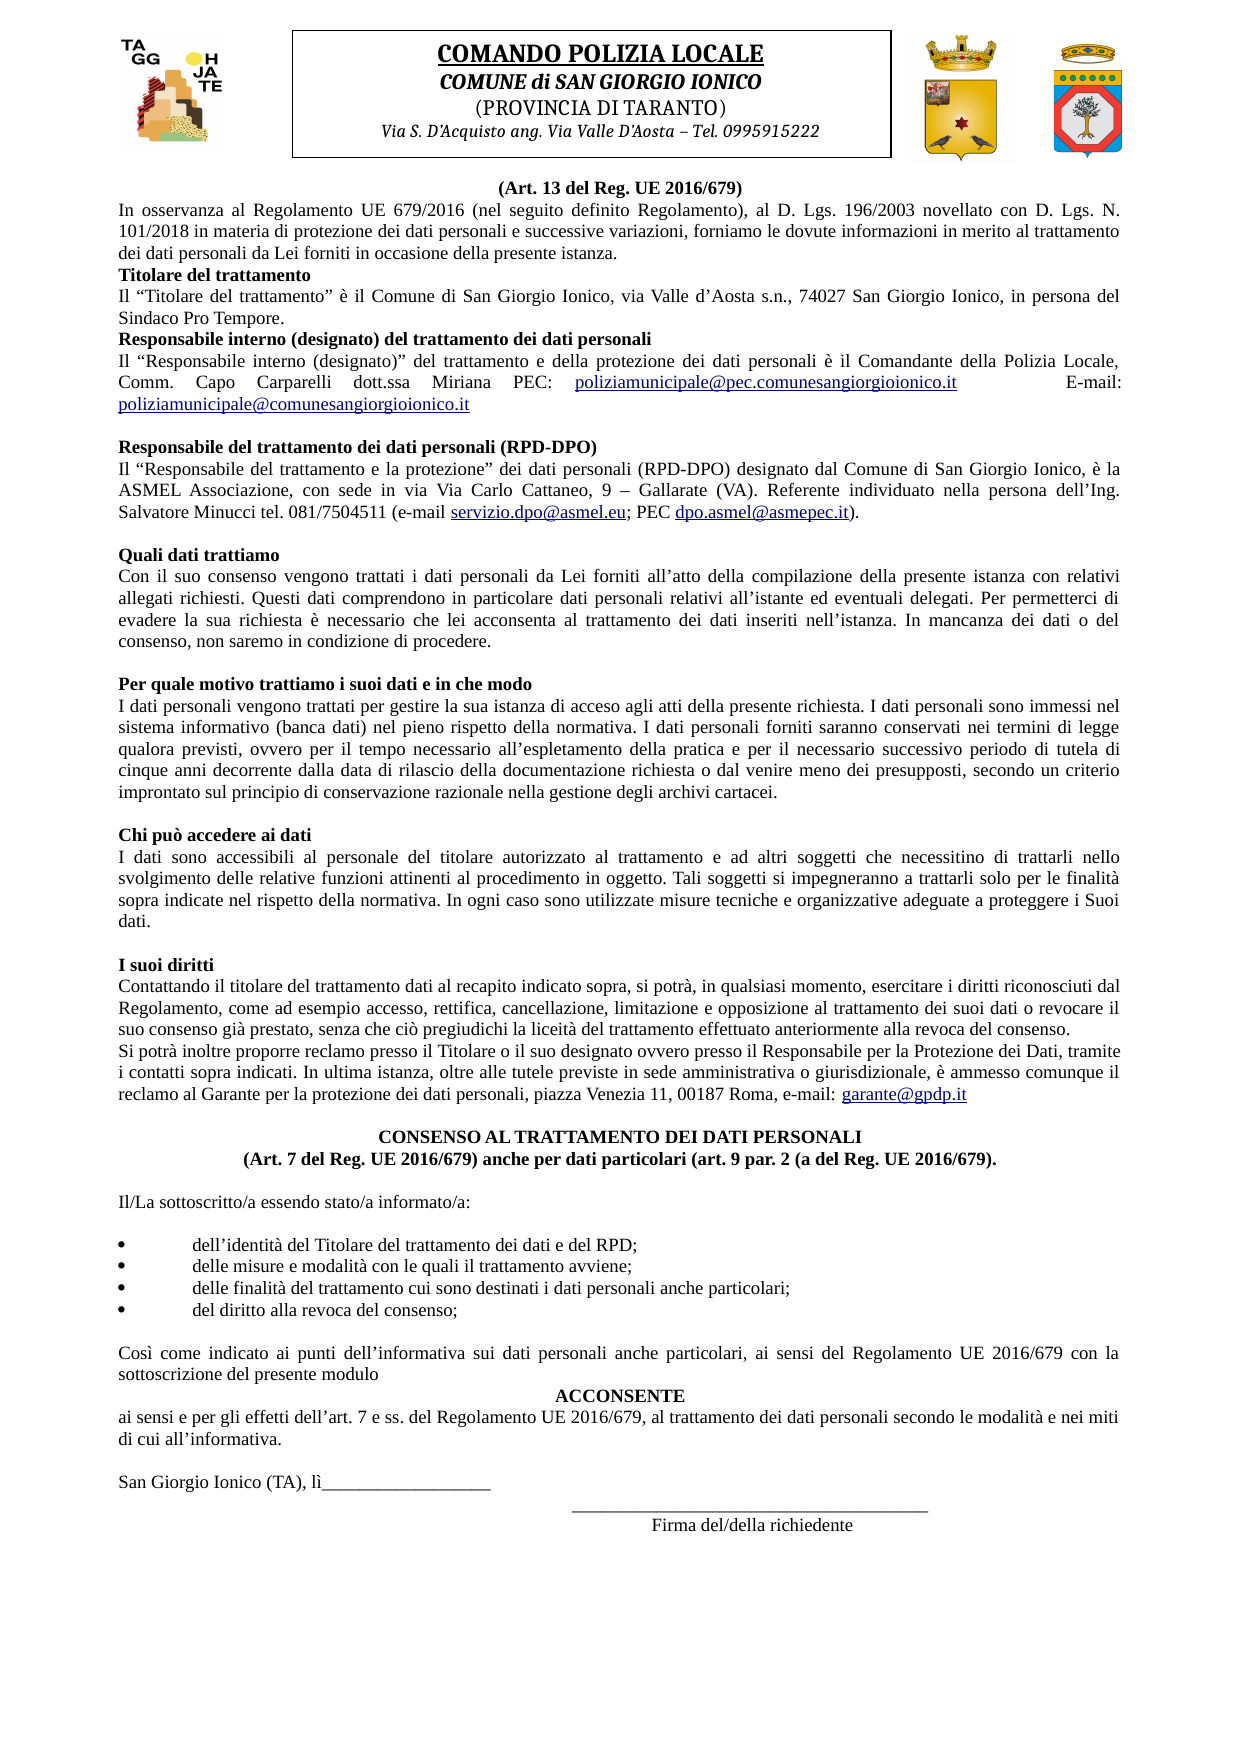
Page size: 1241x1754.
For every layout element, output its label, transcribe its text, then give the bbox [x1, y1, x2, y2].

text I suoi diritti [118, 953, 1122, 975]
text Titolare del trattamento [118, 263, 1122, 285]
text San Giorgio Ionico (TA), lì__________________ [118, 1471, 1122, 1492]
text Responsabile del trattamento dei dati personali (RPD-DPO) [118, 436, 1122, 457]
text Con il suo consenso vengono trattati i dati personali da Lei forniti all’atto della compilazione della presente istanza con relativi allegati richiesti. Questi dati comprendono in particolare dati personali relativi all’istante ed eventuali delegati. Per permetterci di evadere la sua richiesta è necessario che lei acconsenta al trattamento dei dati inseriti nell’istanza. In mancanza dei dati o del consenso, non saremo in condizione di procedere. [118, 565, 1122, 652]
text ai sensi e per gli effetti dell’art. 7 e ss. del Regolamento UE 2016/679, al trattamento dei dati personali secondo le modalità e nei miti di cui all’informativa. [118, 1406, 1122, 1449]
text ______________________________________ [118, 1492, 1122, 1514]
text Per quale motivo trattiamo i suoi dati e in che modo [118, 673, 1122, 695]
text Il “Responsabile del trattamento e la protezione” dei dati personali (RPD-DPO) designato dal Comune di San Giorgio Ionico, è la ASMEL Associazione, con sede in via Via Carlo Cattaneo, 9 – Gallarate (VA). Referente individuato nella persona dell’Ing. Salvatore Minucci tel. 081/7504511 (e-mail servizio.dpo@asmel.eu; PEC dpo.asmel@asmepec.it). [118, 457, 1122, 522]
text Il/La sottoscritto/a essendo stato/a informato/a: [118, 1191, 1122, 1212]
text (Art. 7 del Reg. UE 2016/679) anche per dati particolari (art. 9 par. 2 (a del Reg. UE 2016/679). [118, 1147, 1122, 1169]
text Si potrà inoltre proporre reclamo presso il Titolare o il suo designato ovvero presso il Responsabile per la Protezione dei Dati, tramite i contatti sopra indicati. In ultima istanza, oltre alle tutele previste in sede amministrativa o giurisdizionale, è ammesso comunque il reclamo al Garante per la protezione dei dati personali, piazza Venezia 11, 00187 Roma, e-mail: garante@gpdp.it [118, 1040, 1122, 1104]
text Responsabile interno (designato) del trattamento dei dati personali [118, 328, 1122, 350]
text Quali dati trattiamo [118, 544, 1122, 565]
text Chi può accedere ai dati [118, 824, 1122, 846]
list dell’identità del Titolare del trattamento dei dati e del RPD; [118, 1234, 1122, 1255]
text Firma del/della richiedente [118, 1514, 1122, 1536]
text Così come indicato ai punti dell’informativa sui dati personali anche particolari, ai sensi del Regolamento UE 2016/679 con la sottoscrizione del presente modulo [118, 1342, 1122, 1385]
list delle finalità del trattamento cui sono destinati i dati personali anche particolari; [118, 1277, 1122, 1298]
list delle misure e modalità con le quali il trattamento avviene; [118, 1255, 1122, 1277]
text I dati sono accessibili al personale del titolare autorizzato al trattamento e ad altri soggetti che necessitino di trattarli nello svolgimento delle relative funzioni attinenti al procedimento in oggetto. Tali soggetti si impegneranno a trattarli solo per le finalità sopra indicate nel rispetto della normativa. In ogni caso sono utilizzate misure tecniche e organizzative adeguate a proteggere i Suoi dati. [118, 846, 1122, 932]
text Il “Responsabile interno (designato)” del trattamento e della protezione dei dati personali è il Comandante della Polizia Locale, Comm. Capo Carparelli dott.ssa Miriana PEC: poliziamunicipale@pec.comunesangiorgioionico.it E-mail: poliziamunicipale@comunesangiorgioionico.it [118, 350, 1122, 414]
text I dati personali vengono trattati per gestire la sua istanza di acceso agli atti della presente richiesta. I dati personali sono immessi nel sistema informativo (banca dati) nel pieno rispetto della normativa. I dati personali forniti saranno conservati nei termini di legge qualora previsti, ovvero per il tempo necessario all’espletamento della pratica e per il necessario successivo periodo di tutela di cinque anni decorrente dalla data di rilascio della documentazione richiesta o dal venire meno dei presupposti, secondo un criterio improntato sul principio di conservazione razionale nella gestione degli archivi cartacei. [118, 695, 1122, 802]
text In osservanza al Regolamento UE 679/2016 (nel seguito definito Regolamento), al D. Lgs. 196/2003 novellato con D. Lgs. N. 101/2018 in materia di protezione dei dati personali e successive variazioni, forniamo le dovute informazioni in merito al trattamento dei dati personali da Lei forniti in occasione della presente istanza. [118, 199, 1122, 263]
text Contattando il titolare del trattamento dati al recapito indicato sopra, si potrà, in qualsiasi momento, esercitare i diritti riconosciuti dal Regolamento, come ad esempio accesso, rettifica, cancellazione, limitazione e opposizione al trattamento dei suoi dati o revocare il suo consenso già prestato, senza che ciò pregiudichi la liceità del trattamento effettuato anteriormente alla revoca del consenso. [118, 975, 1122, 1040]
list del diritto alla revoca del consenso; [118, 1298, 1122, 1320]
text ACCONSENTE [118, 1385, 1122, 1406]
text CONSENSO AL TRATTAMENTO DEI DATI PERSONALI [118, 1126, 1122, 1147]
text Il “Titolare del trattamento” è il Comune di San Giorgio Ionico, via Valle d’Aosta s.n., 74027 San Giorgio Ionico, in persona del Sindaco Pro Tempore. [118, 285, 1122, 328]
text (Art. 13 del Reg. UE 2016/679) [118, 177, 1122, 199]
